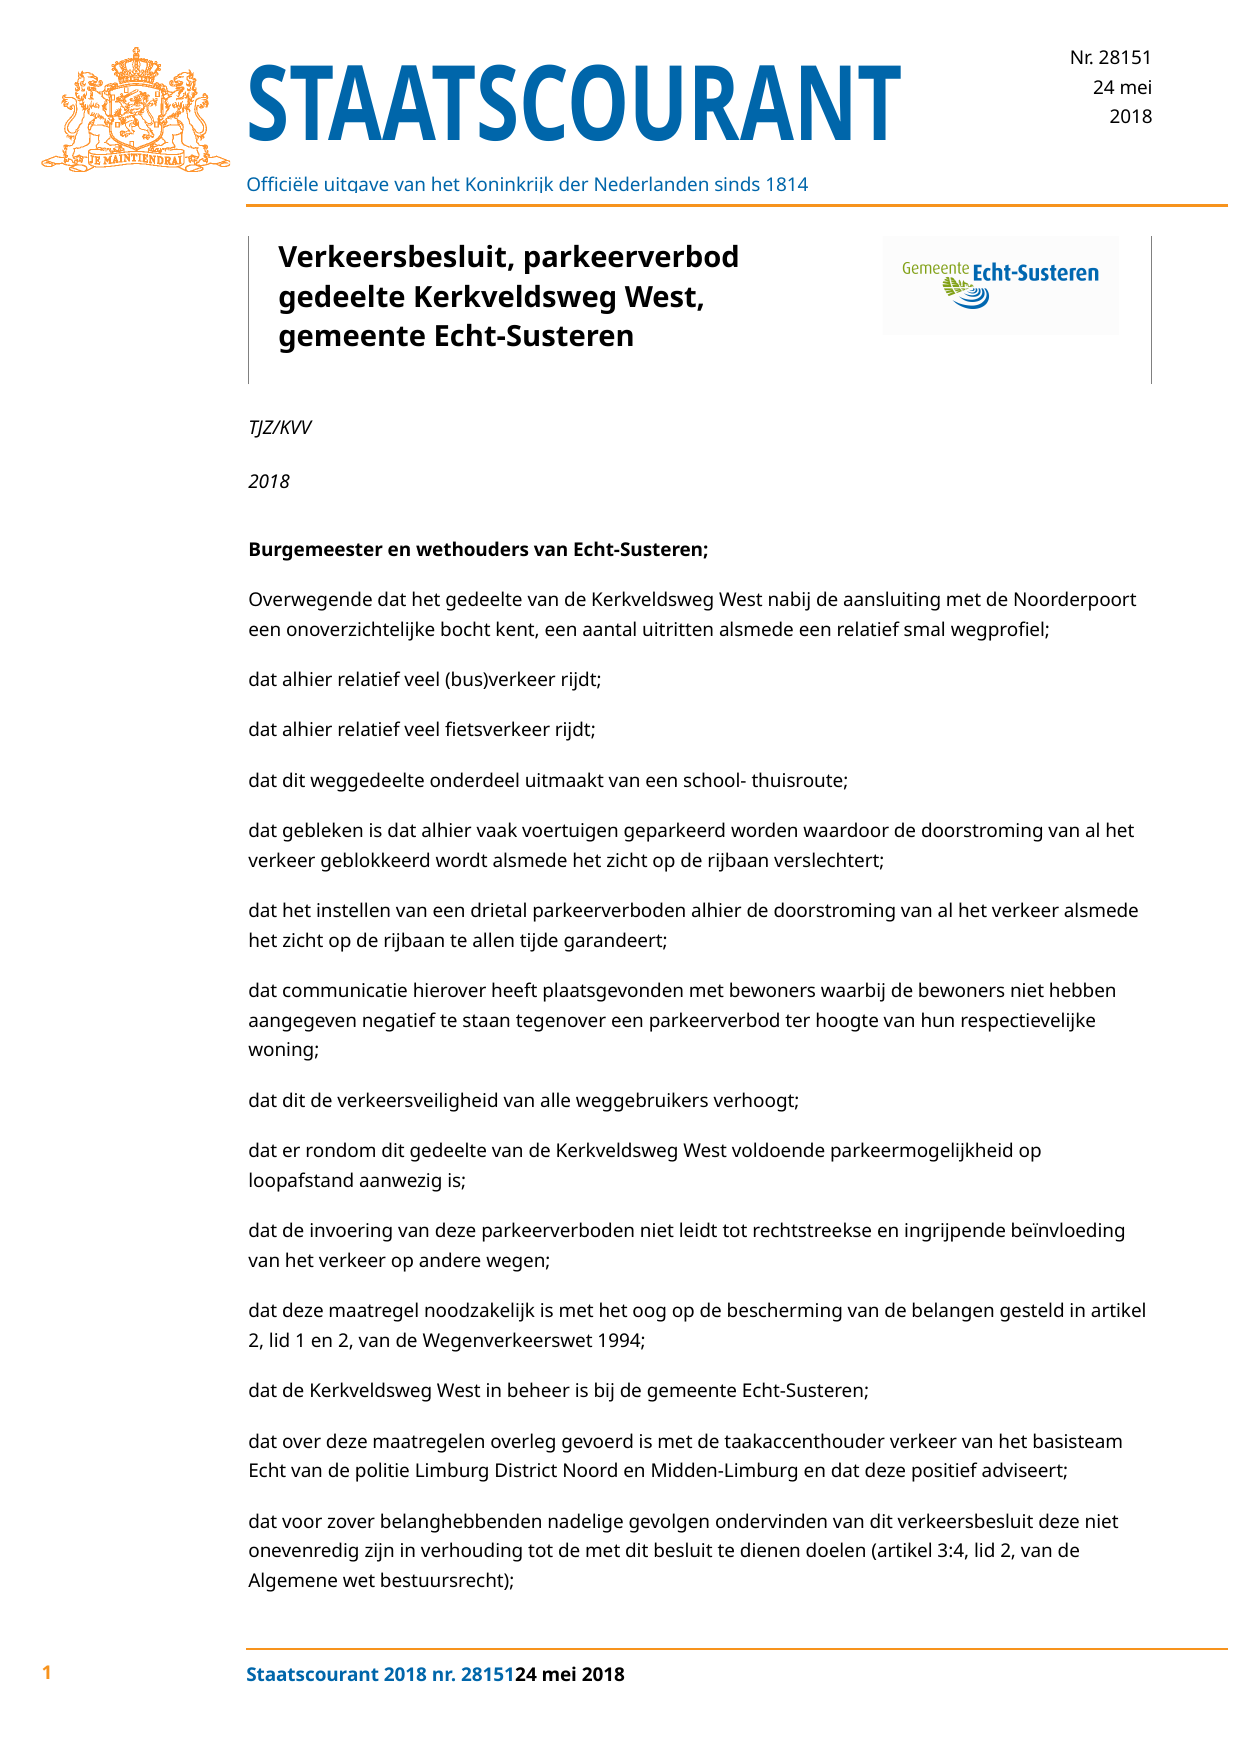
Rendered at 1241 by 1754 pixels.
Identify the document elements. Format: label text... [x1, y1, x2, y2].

text Overwegende dat het gedeelte van de Kerkveldsweg West nabij de aansluiting met de Noorderpoort een onoverzichtelijke bocht kent, een aantal uitritten alsmede een relatief smal wegprofiel; [248, 586, 1152, 641]
text dat de Kerkveldsweg West in beheer is bij de gemeente Echt-Susteren; [248, 1377, 1152, 1403]
text dat dit de verkeersveiligheid van alle weggebruikers verhoogt; [248, 1087, 1152, 1113]
text dat alhier relatief veel fietsverkeer rijdt; [248, 717, 1152, 742]
text dat de invoering van deze parkeerverboden niet leidt tot rechtstreekse en ingrijpende beïnvloeding van het verkeer op andere wegen; [248, 1217, 1152, 1273]
text Burgemeester en wethouders van Echt-Susteren; [248, 536, 1152, 561]
picture [41, 47, 231, 172]
text dat deze maatregel noodzakelijk is met het oog op de bescherming van de belangen gesteld in artikel 2, lid 1 en 2, van de Wegenverkeerswet 1994; [248, 1297, 1152, 1353]
text dat over deze maatregelen overleg gevoerd is met de taakaccenthouder verkeer van het basisteam Echt van de politie Limburg District Noord en Midden-Limburg en dat deze positief adviseert; [248, 1428, 1152, 1483]
picture [882, 236, 1119, 335]
table_header [850, 236, 1151, 384]
text 2018 [248, 468, 1152, 494]
text dat er rondom dit gedeelte van de Kerkveldsweg West voldoende parkeermogelijkheid op loopafstand aanwezig is; [248, 1137, 1152, 1193]
table_header Verkeersbesluit, parkeerverbod gedeelte Kerkveldsweg West, gemeente Echt-Susteren [249, 236, 850, 384]
text dat het instellen van een drietal parkeerverboden alhier de doorstroming van al het verkeer alsmede het zicht op de rijbaan te allen tijde garandeert; [248, 897, 1152, 953]
text dat dit weggedeelte onderdeel uitmaakt van een school- thuisroute; [248, 767, 1152, 793]
text dat communicatie hierover heeft plaatsgevonden met bewoners waarbij de bewoners niet hebben aangegeven negatief te staan tegenover een parkeerverbod ter hoogte van hun respectievelijke woning; [248, 977, 1152, 1062]
text dat alhier relatief veel (bus)verkeer rijdt; [248, 666, 1152, 692]
text TJZ/KVV [248, 414, 1152, 440]
text dat voor zover belanghebbenden nadelige gevolgen ondervinden van dit verkeersbesluit deze niet onevenredig zijn in verhouding tot de met dit besluit te dienen doelen (artikel 3:4, lid 2, van de Algemene wet bestuursrecht); [248, 1508, 1152, 1593]
text dat gebleken is dat alhier vaak voertuigen geparkeerd worden waardoor de doorstroming van al het verkeer geblokkeerd wordt alsmede het zicht op de rijbaan verslechtert; [248, 817, 1152, 873]
